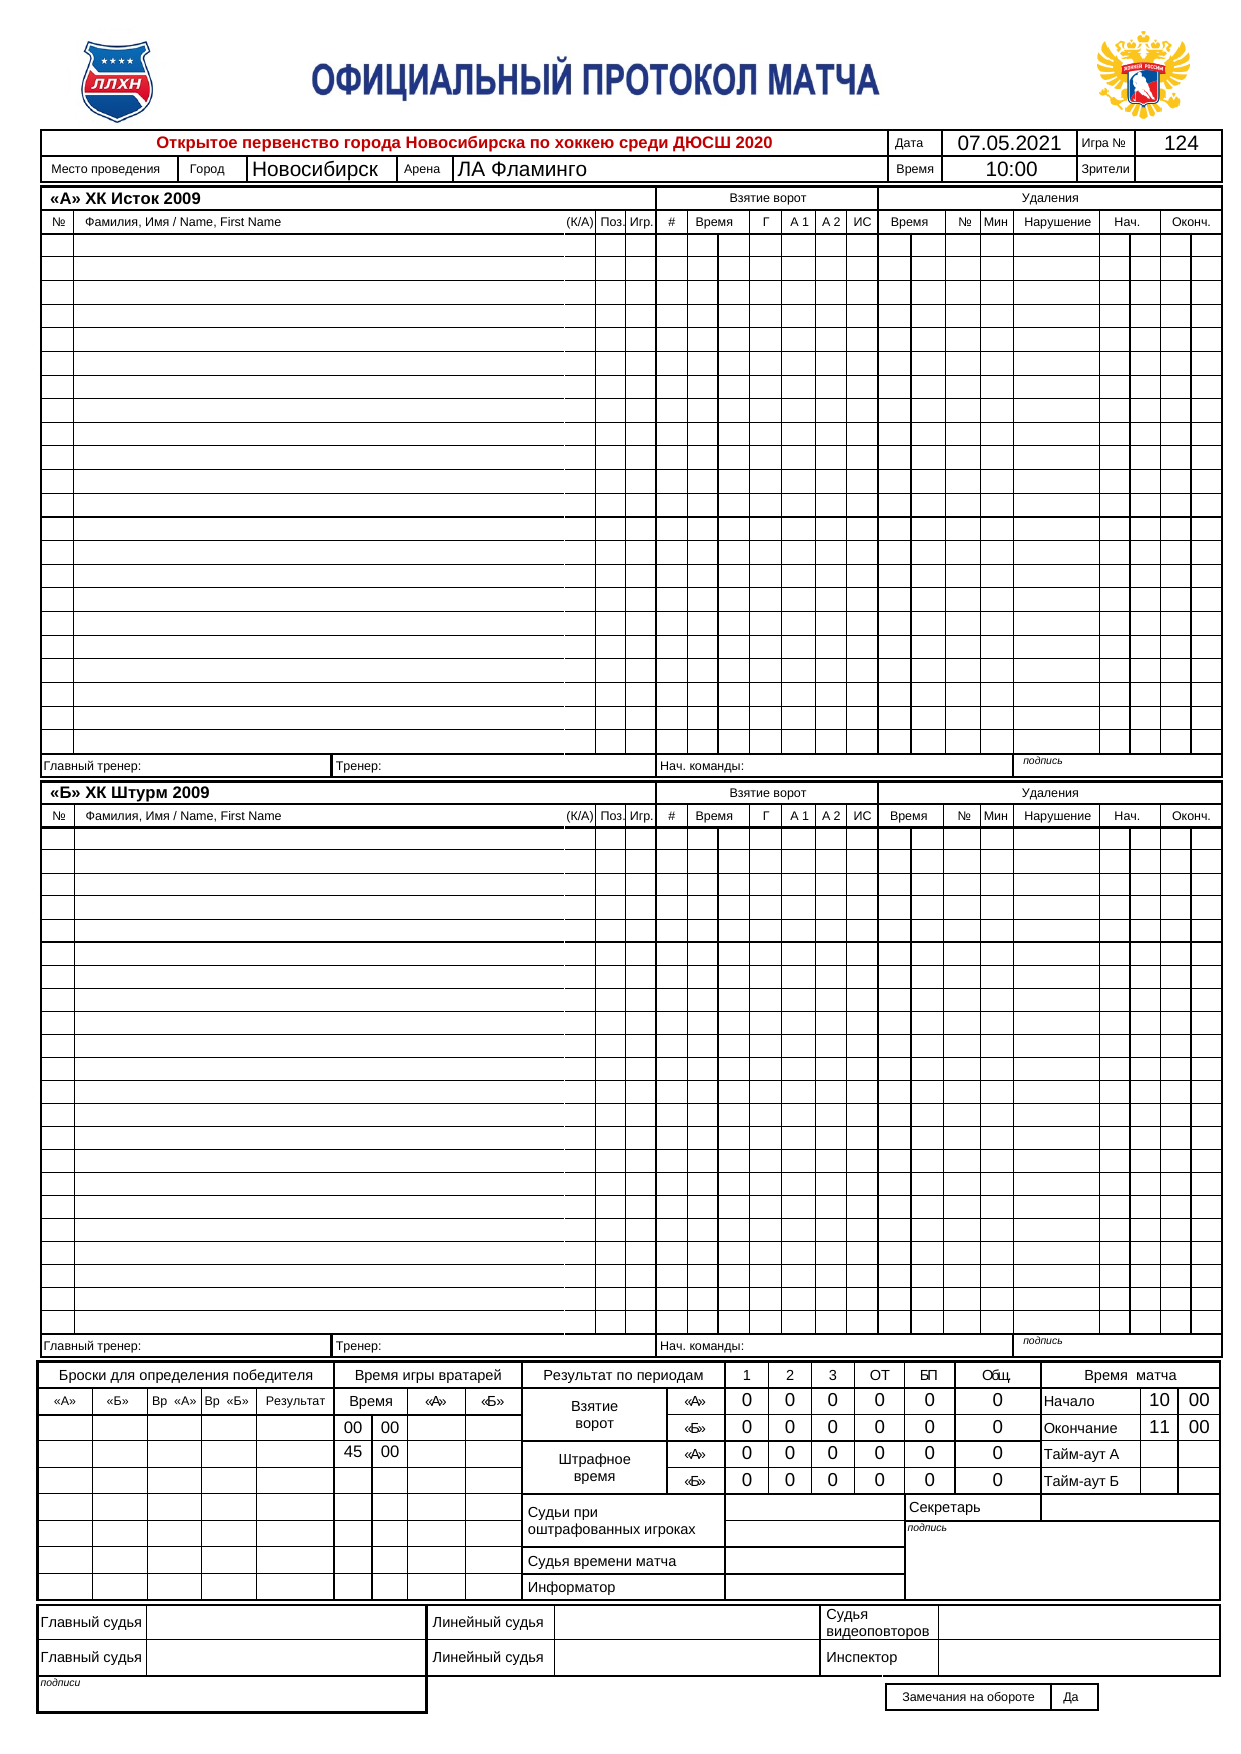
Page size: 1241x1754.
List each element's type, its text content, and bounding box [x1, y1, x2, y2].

table_cell [202, 1416, 256, 1440]
table_cell [782, 1288, 815, 1310]
table_cell [782, 829, 815, 849]
table_cell [626, 399, 655, 422]
table_cell 0 [905, 1415, 954, 1440]
table_cell [1192, 1035, 1221, 1057]
table_cell [1100, 518, 1129, 540]
table_cell [688, 1242, 717, 1264]
table_cell [981, 565, 1013, 587]
table_cell [750, 305, 781, 327]
table_cell [1192, 1196, 1221, 1218]
table_cell [847, 1219, 877, 1241]
table_cell [879, 1173, 910, 1195]
table_cell [1014, 1035, 1099, 1057]
table_cell [657, 470, 687, 493]
table_cell [912, 257, 945, 280]
table_cell [782, 920, 815, 941]
table_cell [981, 920, 1013, 941]
table_cell [946, 446, 980, 469]
table_cell [626, 565, 655, 587]
table_cell [1161, 1196, 1190, 1218]
table_cell [981, 730, 1013, 753]
table_cell [42, 541, 73, 564]
table_cell [42, 518, 73, 540]
table_cell [750, 1150, 781, 1172]
table_cell [912, 235, 945, 256]
table_cell [944, 1265, 980, 1287]
table_cell [1161, 1242, 1190, 1264]
table_cell Оконч. [1161, 805, 1221, 826]
table_cell [981, 1058, 1013, 1079]
table_cell [1131, 565, 1160, 587]
table_header Броски для определения победителя [39, 1363, 333, 1387]
table_cell ИС [847, 211, 877, 233]
table_cell [816, 399, 846, 422]
table_cell [596, 829, 625, 849]
table_cell ИС [847, 805, 877, 826]
table_cell [816, 541, 846, 564]
table_cell [688, 328, 717, 351]
table_cell [596, 1104, 625, 1126]
table_cell [750, 1288, 781, 1310]
table_cell [1192, 920, 1221, 941]
table_cell [74, 423, 564, 445]
table_cell [719, 683, 749, 706]
table_cell [944, 989, 980, 1011]
table_cell [1131, 541, 1160, 564]
table_cell [93, 1574, 147, 1599]
table_cell [657, 446, 687, 469]
table_cell [1131, 1242, 1160, 1264]
table_cell [912, 588, 945, 611]
table_cell [466, 1441, 521, 1467]
table_cell [93, 1416, 147, 1440]
table_cell [42, 874, 74, 895]
table_cell [42, 494, 73, 516]
table_cell Штрафное время [523, 1442, 666, 1493]
table_cell [1014, 966, 1099, 987]
table_cell [981, 896, 1013, 918]
table_cell [408, 1547, 465, 1573]
table_cell 00 [373, 1416, 407, 1440]
table_cell [981, 423, 1013, 445]
table_cell [74, 612, 564, 634]
table_cell [1179, 1441, 1219, 1467]
table_cell [1131, 446, 1160, 469]
table_cell [944, 896, 980, 918]
table_cell [75, 1127, 564, 1149]
table_cell [981, 1219, 1013, 1241]
table_cell [912, 989, 943, 1011]
table_cell [596, 1035, 625, 1057]
table_cell [879, 683, 910, 706]
table_cell [688, 1173, 717, 1195]
table_cell [596, 1311, 625, 1333]
table_cell [1131, 1104, 1160, 1126]
table_cell [688, 446, 717, 469]
table_cell [596, 423, 625, 445]
table_cell [626, 588, 655, 611]
table_cell [1014, 376, 1099, 398]
table_cell [257, 1468, 333, 1493]
table_cell [74, 305, 564, 327]
table_cell [1192, 235, 1221, 256]
table_cell [981, 257, 1013, 280]
table_cell [565, 305, 595, 327]
table_cell [1100, 730, 1129, 753]
table_cell [847, 966, 877, 987]
table_cell [981, 305, 1013, 327]
table_cell [1192, 1058, 1221, 1079]
table_cell [626, 518, 655, 540]
table_cell [1192, 399, 1221, 422]
table_cell [75, 1242, 564, 1264]
table_cell [750, 1242, 781, 1264]
table_cell Вр «Б» [202, 1389, 256, 1413]
table_cell [466, 1547, 521, 1573]
table_cell [1192, 494, 1221, 516]
table_cell [408, 1468, 465, 1493]
table_cell [626, 1311, 655, 1333]
table_cell Нарушение [1014, 211, 1099, 233]
table_cell [148, 1494, 201, 1520]
table_cell Взятие ворот [523, 1389, 666, 1440]
table_cell [688, 1035, 717, 1057]
table_cell [981, 943, 1013, 964]
table_cell Главный тренер: [42, 1335, 330, 1356]
table_cell подписи [39, 1677, 425, 1711]
table_cell [42, 399, 73, 422]
table_cell [1014, 470, 1099, 493]
table_cell [74, 588, 564, 611]
table_cell [719, 470, 749, 493]
table_cell [408, 1441, 465, 1467]
table_cell [782, 352, 815, 374]
table_cell [657, 1173, 687, 1195]
table_cell [912, 518, 945, 540]
table_cell [879, 470, 910, 493]
table_cell [946, 470, 980, 493]
table_cell [879, 257, 910, 280]
table_cell [657, 659, 687, 682]
table_cell [879, 1219, 910, 1241]
table_cell [74, 235, 564, 256]
table_cell [42, 257, 73, 280]
table_cell [565, 1288, 595, 1310]
table_cell [816, 730, 846, 753]
table_cell [1100, 683, 1129, 706]
table_cell [657, 1196, 687, 1218]
table_cell [782, 518, 815, 540]
table_cell [782, 235, 815, 256]
table_cell [1161, 423, 1190, 445]
table_cell [565, 730, 595, 753]
table_cell [1161, 1012, 1190, 1033]
table_cell [1100, 399, 1129, 422]
table_cell [596, 612, 625, 634]
table_cell [1161, 636, 1190, 658]
table_cell [847, 565, 877, 587]
table_cell [1131, 281, 1160, 303]
table_cell 0 [905, 1389, 954, 1413]
table_cell [847, 683, 877, 706]
table_header Взятие ворот [657, 783, 877, 803]
table_cell Время [879, 805, 943, 826]
table_cell [1192, 541, 1221, 564]
table_cell [939, 1640, 1219, 1675]
table_cell [750, 612, 781, 634]
table_cell [657, 1242, 687, 1264]
table_cell [946, 541, 980, 564]
table_cell [1161, 1265, 1190, 1287]
table_cell [74, 541, 564, 564]
table_cell [981, 470, 1013, 493]
table_cell [782, 281, 815, 303]
table_cell [626, 446, 655, 469]
table_cell [626, 305, 655, 327]
table_cell [879, 281, 910, 303]
table_cell [750, 470, 781, 493]
table_cell [847, 305, 877, 327]
table_cell [688, 874, 717, 895]
table_cell [816, 1173, 846, 1195]
table_cell [626, 707, 655, 729]
table_cell Тайм-аут А [1042, 1441, 1140, 1467]
table_cell «Б» [668, 1468, 724, 1493]
table_cell [1161, 612, 1190, 634]
table_cell [750, 1081, 781, 1103]
table_cell [946, 399, 980, 422]
table_cell [816, 494, 846, 516]
table_cell [74, 565, 564, 587]
table_cell [1192, 874, 1221, 895]
table_cell [42, 1196, 74, 1218]
table_cell [1100, 659, 1129, 682]
table_cell [596, 376, 625, 398]
table_cell [750, 1035, 781, 1057]
table_cell Оконч. [1161, 211, 1221, 233]
table_cell [726, 1521, 904, 1546]
table_cell [75, 1104, 564, 1126]
table_cell [74, 730, 564, 753]
table_cell [1014, 399, 1099, 422]
table_cell [555, 1640, 819, 1675]
table_cell [912, 874, 943, 895]
table_cell [981, 1242, 1013, 1264]
table_cell [912, 376, 945, 398]
table_cell [565, 943, 595, 964]
table_cell [688, 850, 717, 872]
table_cell [565, 1081, 595, 1103]
table_cell [42, 1104, 74, 1126]
table_header «Б» ХК Штурм 2009 [42, 783, 655, 803]
table_cell [1192, 1242, 1221, 1264]
table_cell [847, 707, 877, 729]
table_cell 10 [1141, 1389, 1177, 1413]
table_cell [626, 1219, 655, 1241]
table_cell [879, 1288, 910, 1310]
table_cell [1131, 1012, 1160, 1033]
table_cell [883, 1677, 1220, 1681]
table_cell [946, 305, 980, 327]
table_cell [1100, 257, 1129, 280]
table_cell [1192, 376, 1221, 398]
table_cell [257, 1521, 333, 1546]
table_cell [1099, 1682, 1220, 1711]
table_cell [1100, 494, 1129, 516]
table_cell [981, 1081, 1013, 1103]
table_cell [719, 328, 749, 351]
table_cell [879, 565, 910, 587]
table_cell [847, 989, 877, 1011]
table_cell Мин [981, 805, 1013, 826]
table_cell [719, 920, 749, 941]
table_cell [912, 328, 945, 351]
table_cell [688, 683, 717, 706]
table_cell [1100, 1311, 1129, 1333]
table_cell [1131, 707, 1160, 729]
table_cell [816, 281, 846, 303]
table_cell [782, 1173, 815, 1195]
table_header Дата [889, 131, 941, 155]
table_cell [148, 1468, 201, 1493]
table_cell [466, 1468, 521, 1493]
table_cell [39, 1416, 92, 1440]
table_cell [981, 1150, 1013, 1172]
table_cell [782, 1104, 815, 1126]
table_cell [39, 1494, 92, 1520]
table_cell [782, 1035, 815, 1057]
table_cell [42, 829, 74, 849]
table_cell [750, 659, 781, 682]
table_cell [1161, 989, 1190, 1011]
table_cell [912, 1173, 943, 1195]
table_cell [1161, 257, 1190, 280]
table_cell [1192, 1012, 1221, 1033]
table_cell Секретарь [906, 1495, 1040, 1520]
table_cell [1014, 281, 1099, 303]
table_cell [1192, 446, 1221, 469]
table_cell [816, 352, 846, 374]
table_cell [912, 1219, 943, 1241]
table_cell [596, 659, 625, 682]
table_cell [74, 281, 564, 303]
table_cell [1014, 541, 1099, 564]
table_cell [74, 257, 564, 280]
table_cell [626, 1150, 655, 1172]
table_cell [626, 494, 655, 516]
table_cell [596, 541, 625, 564]
table_cell [1161, 1173, 1190, 1195]
table_cell [1141, 1468, 1177, 1493]
table_cell [42, 636, 73, 658]
table_cell [39, 1574, 92, 1599]
table_cell [912, 730, 945, 753]
table_cell [596, 874, 625, 895]
table_cell [626, 352, 655, 374]
table_cell [1014, 423, 1099, 445]
table_cell [1131, 989, 1160, 1011]
table_cell [782, 470, 815, 493]
table_cell Главный судья [39, 1640, 146, 1675]
table_header 3 [812, 1363, 854, 1387]
table_cell [1100, 707, 1129, 729]
table_header Игра № [1078, 131, 1134, 155]
table_cell [719, 829, 749, 849]
table_cell 0 [905, 1442, 954, 1467]
table_cell [782, 423, 815, 445]
table_cell [1100, 328, 1129, 351]
table_cell [1131, 305, 1160, 327]
table_cell [1192, 588, 1221, 611]
table_cell [42, 1265, 74, 1287]
table_cell [879, 829, 910, 849]
table_cell [39, 1468, 92, 1493]
table_cell [596, 1081, 625, 1103]
table_header 2 [769, 1363, 811, 1387]
table_cell [719, 1196, 749, 1218]
table_cell [782, 659, 815, 682]
table_cell [1161, 352, 1190, 374]
table_cell [1014, 1012, 1099, 1033]
table_cell [847, 352, 877, 374]
table_cell [147, 1606, 425, 1639]
table_cell [688, 1104, 717, 1126]
table_cell 0 [956, 1415, 1040, 1440]
table_cell [944, 829, 980, 849]
table_cell [946, 588, 980, 611]
table_cell 0 [855, 1468, 904, 1493]
table_cell [373, 1521, 407, 1546]
table_cell [596, 565, 625, 587]
table_cell [373, 1494, 407, 1520]
table_cell [596, 328, 625, 351]
table_cell [750, 1219, 781, 1241]
table_cell [565, 446, 595, 469]
table_cell [1161, 829, 1190, 849]
table_cell [816, 1058, 846, 1079]
table_cell [1192, 943, 1221, 964]
table_cell [1161, 235, 1190, 256]
table_cell [782, 305, 815, 327]
table_cell Г [750, 805, 781, 826]
table_cell [1100, 1173, 1129, 1195]
table_cell [202, 1494, 256, 1520]
table_cell [1131, 943, 1160, 964]
table_cell [1100, 376, 1129, 398]
table_cell [1014, 1196, 1099, 1218]
table_cell [596, 1265, 625, 1287]
table_cell [816, 920, 846, 941]
table_cell [847, 1242, 877, 1264]
table_cell [847, 1127, 877, 1149]
table_cell [688, 1219, 717, 1241]
table_cell [750, 541, 781, 564]
table_cell [626, 1104, 655, 1126]
table_cell [719, 423, 749, 445]
table_cell [912, 281, 945, 303]
table_cell [1192, 1081, 1221, 1103]
table_cell [565, 707, 595, 729]
table_cell [408, 1416, 465, 1440]
table_cell Тренер: [333, 755, 655, 776]
table_cell [750, 235, 781, 256]
table_cell [782, 541, 815, 564]
table_cell [782, 1127, 815, 1149]
table_cell [719, 1127, 749, 1149]
table_cell [981, 829, 1013, 849]
table_cell [816, 659, 846, 682]
table_cell [657, 707, 687, 729]
table_cell [657, 1058, 687, 1079]
table_header Время игры вратарей [335, 1363, 521, 1387]
table_cell [719, 352, 749, 374]
table_cell [688, 966, 717, 987]
table_cell [879, 352, 910, 374]
table_cell [847, 636, 877, 658]
table_cell [657, 1104, 687, 1126]
table_cell Фамилия, Имя / Name, First Name [75, 805, 565, 826]
table_cell [1014, 636, 1099, 658]
table_cell [912, 896, 943, 918]
table_cell [816, 1196, 846, 1218]
table_cell [626, 1127, 655, 1149]
table_cell [879, 541, 910, 564]
table_cell [1136, 157, 1221, 181]
table_cell [688, 565, 717, 587]
table_cell [657, 1127, 687, 1149]
table_cell [626, 683, 655, 706]
table_cell Место проведения [42, 157, 177, 181]
table_cell [816, 257, 846, 280]
table_cell [596, 446, 625, 469]
table_cell [688, 659, 717, 682]
table_cell [847, 943, 877, 964]
table_cell [944, 1311, 980, 1333]
table_cell [657, 1081, 687, 1103]
table_cell [879, 896, 910, 918]
table_cell [1100, 305, 1129, 327]
table_cell [719, 636, 749, 658]
table_cell [1192, 1127, 1221, 1149]
table_cell Судья времени матча [523, 1548, 724, 1573]
table_cell [466, 1574, 521, 1599]
table_cell «Б» [668, 1415, 724, 1440]
table_header ОТ [855, 1363, 904, 1387]
table_cell [657, 966, 687, 987]
table_cell [816, 850, 846, 872]
table_cell [688, 943, 717, 964]
table_cell [1131, 257, 1160, 280]
table_cell [1100, 850, 1129, 872]
table_cell [946, 659, 980, 682]
table_cell [1131, 1127, 1160, 1149]
table_cell Нач. [1100, 805, 1160, 826]
table_cell [565, 920, 595, 941]
table_cell [626, 850, 655, 872]
table_cell [847, 874, 877, 895]
table_cell [816, 829, 846, 849]
table_cell [1014, 1127, 1099, 1149]
table_cell [944, 1242, 980, 1264]
table_cell [782, 989, 815, 1011]
table_cell [750, 518, 781, 540]
table_cell [750, 636, 781, 658]
table_cell [42, 730, 73, 753]
table_cell [408, 1494, 465, 1520]
table_cell [847, 518, 877, 540]
table_cell [782, 1058, 815, 1079]
table_cell [1161, 328, 1190, 351]
table_cell [1161, 565, 1190, 587]
table_cell (К/А) [565, 805, 595, 826]
table_cell [946, 423, 980, 445]
table_cell [1100, 423, 1129, 445]
table_cell [1161, 1150, 1190, 1172]
table_cell 0 [726, 1442, 768, 1467]
table_cell [565, 612, 595, 634]
table_cell [944, 1081, 980, 1103]
table_cell [816, 588, 846, 611]
table_cell [981, 989, 1013, 1011]
table_cell [1014, 874, 1099, 895]
table_cell [1100, 636, 1129, 658]
table_cell [719, 874, 749, 895]
table_cell [565, 989, 595, 1011]
table_cell 0 [769, 1389, 811, 1413]
table_cell [75, 874, 564, 895]
table_cell [1161, 1219, 1190, 1241]
table_cell [879, 1081, 910, 1103]
table_cell [75, 1196, 564, 1218]
table_cell [782, 966, 815, 987]
table_cell [1192, 829, 1221, 849]
table_cell [657, 920, 687, 941]
table_cell [565, 1265, 595, 1287]
table_cell [981, 1035, 1013, 1057]
table_cell [565, 470, 595, 493]
table_header Да [1052, 1685, 1097, 1709]
table_cell [879, 423, 910, 445]
table_cell [946, 636, 980, 658]
table_cell [1161, 281, 1190, 303]
table_cell 45 [335, 1441, 371, 1467]
table_cell [688, 352, 717, 374]
table_cell [981, 588, 1013, 611]
table_cell [93, 1468, 147, 1493]
table_cell [565, 896, 595, 918]
table_cell [688, 920, 717, 941]
table_cell [912, 1035, 943, 1057]
table_cell [202, 1521, 256, 1546]
table_cell [816, 305, 846, 327]
table_cell [596, 850, 625, 872]
table_cell Главный тренер: [42, 755, 330, 776]
table_cell 0 [769, 1442, 811, 1467]
table_cell [596, 1242, 625, 1264]
table_cell [1014, 1173, 1099, 1195]
table_header БП [905, 1363, 954, 1387]
table_cell Нач. команды: [657, 755, 1012, 776]
table_cell [981, 446, 1013, 469]
table_cell [565, 1127, 595, 1149]
table_cell [879, 850, 910, 872]
table_cell Нарушение [1014, 805, 1099, 826]
table_cell [946, 612, 980, 634]
table_cell [1014, 896, 1099, 918]
table_cell [42, 707, 73, 729]
table_cell [335, 1468, 371, 1493]
table_cell [688, 1127, 717, 1149]
table_cell [565, 257, 595, 280]
table_cell 0 [956, 1389, 1040, 1413]
table_cell [847, 376, 877, 398]
table_cell [657, 943, 687, 964]
table_cell [657, 257, 687, 280]
table_cell [1161, 376, 1190, 398]
table_cell [657, 896, 687, 918]
table_cell [847, 235, 877, 256]
table_cell [565, 683, 595, 706]
table_cell [1014, 1311, 1099, 1333]
table_cell [688, 989, 717, 1011]
table_cell [1161, 850, 1190, 872]
table_cell [847, 541, 877, 564]
table_header Замечания на обороте [887, 1685, 1050, 1709]
table_cell [1192, 470, 1221, 493]
table_cell [565, 1035, 595, 1057]
table_cell [719, 989, 749, 1011]
table_cell [719, 707, 749, 729]
table_cell [719, 1035, 749, 1057]
table_cell [912, 1288, 943, 1310]
table_cell [626, 1058, 655, 1079]
table_cell [39, 1547, 92, 1573]
table_cell [596, 989, 625, 1011]
table_cell [565, 850, 595, 872]
table_cell [657, 1311, 687, 1333]
table_cell [1161, 659, 1190, 682]
table_cell [688, 1311, 717, 1333]
table_cell [816, 1081, 846, 1103]
table_cell [1192, 1288, 1221, 1310]
table_cell Судьи при оштрафованных игроках [523, 1495, 724, 1546]
table_cell [1014, 352, 1099, 374]
table_cell [42, 943, 74, 964]
table_cell Зрители [1078, 157, 1134, 181]
table_cell подпись [1014, 755, 1221, 776]
table_cell [688, 494, 717, 516]
table_cell [1014, 829, 1099, 849]
table_cell [719, 659, 749, 682]
table_cell [816, 612, 846, 634]
table_cell [1014, 659, 1099, 682]
table_cell [1131, 1219, 1160, 1241]
table_cell [719, 1242, 749, 1264]
table_cell [782, 730, 815, 753]
table_cell [981, 541, 1013, 564]
table_cell [750, 829, 781, 849]
table_cell [946, 494, 980, 516]
table_cell [657, 565, 687, 587]
table_cell [750, 376, 781, 398]
table_cell [1161, 683, 1190, 706]
table_cell [74, 470, 564, 493]
table_cell [565, 1311, 595, 1333]
table_cell [981, 612, 1013, 634]
table_cell [750, 1058, 781, 1079]
table_cell [75, 943, 564, 964]
table_cell [912, 850, 943, 872]
table_cell [944, 1219, 980, 1241]
table_cell [1161, 707, 1190, 729]
table_cell [626, 943, 655, 964]
table_cell Информатор [523, 1575, 724, 1599]
table_cell [148, 1441, 201, 1467]
table_cell [912, 829, 943, 849]
table_cell 0 [726, 1415, 768, 1440]
table_cell [1131, 518, 1160, 540]
table_cell [565, 829, 595, 849]
table_cell «А» [39, 1389, 92, 1413]
table_cell [1100, 446, 1129, 469]
table_cell [912, 943, 943, 964]
table_cell [657, 352, 687, 374]
table_cell [816, 235, 846, 256]
table_cell [1014, 446, 1099, 469]
table_cell [1161, 541, 1190, 564]
table_cell [981, 1104, 1013, 1126]
table_cell [74, 352, 564, 374]
picture [5, 28, 1197, 129]
table_cell [726, 1495, 904, 1520]
table_cell [1192, 612, 1221, 634]
table_cell [879, 1127, 910, 1149]
table_cell [42, 1173, 74, 1195]
table_cell [750, 874, 781, 895]
table_cell [148, 1574, 201, 1599]
table_cell [782, 588, 815, 611]
table_cell [782, 612, 815, 634]
table_cell [750, 1311, 781, 1333]
table_cell [944, 966, 980, 987]
table_cell [912, 707, 945, 729]
table_cell А 1 [782, 805, 815, 826]
table_cell [1192, 518, 1221, 540]
table_cell [1131, 659, 1160, 682]
table_cell [879, 874, 910, 895]
table_cell [626, 612, 655, 634]
table_cell [75, 1288, 564, 1310]
table_cell [1161, 588, 1190, 611]
table_cell [657, 829, 687, 849]
table_cell [596, 588, 625, 611]
table_cell [1131, 636, 1160, 658]
table_cell [816, 565, 846, 587]
table_cell [912, 636, 945, 658]
table_cell [879, 1196, 910, 1218]
table_cell [912, 565, 945, 587]
table_cell «Б» [93, 1389, 147, 1413]
table_cell [1100, 829, 1129, 849]
table_cell [42, 470, 73, 493]
table_cell [847, 470, 877, 493]
table_cell [148, 1547, 201, 1573]
table_cell [1100, 1012, 1129, 1033]
table_cell [981, 328, 1013, 351]
table_cell [719, 1104, 749, 1126]
table_cell [782, 328, 815, 351]
table_cell [1131, 352, 1160, 374]
table_cell [719, 850, 749, 872]
table_cell [466, 1494, 521, 1520]
table_cell [1100, 281, 1129, 303]
table_cell [1161, 966, 1190, 987]
table_cell [1131, 850, 1160, 872]
table_cell [847, 446, 877, 469]
table_cell [75, 989, 564, 1011]
table_cell [657, 328, 687, 351]
table_cell [565, 352, 595, 374]
table_cell [782, 683, 815, 706]
table_cell [1161, 1104, 1190, 1126]
table_cell [912, 612, 945, 634]
table_cell «А» [668, 1389, 724, 1413]
table_cell Тайм-аут Б [1042, 1468, 1140, 1493]
table_cell 0 [769, 1468, 811, 1493]
table_cell [257, 1494, 333, 1520]
table_cell [688, 281, 717, 303]
table_cell [596, 1219, 625, 1241]
table_cell [879, 494, 910, 516]
table_cell [816, 1104, 846, 1126]
table_cell [879, 399, 910, 422]
table_cell [1014, 328, 1099, 351]
table_cell [816, 636, 846, 658]
table_cell [1014, 1104, 1099, 1126]
table_cell [879, 518, 910, 540]
table_cell [626, 920, 655, 941]
table_cell [42, 376, 73, 398]
table_cell [782, 1311, 815, 1333]
table_cell [42, 896, 74, 918]
table_cell [42, 966, 74, 987]
table_cell [847, 1150, 877, 1172]
table_cell [879, 588, 910, 611]
table_cell [257, 1416, 333, 1440]
table_cell [782, 636, 815, 658]
table_cell [1014, 730, 1099, 753]
table_cell [1161, 1035, 1190, 1057]
table_cell [1161, 1288, 1190, 1310]
table_cell [912, 659, 945, 682]
table_cell [202, 1547, 256, 1573]
table_cell [782, 494, 815, 516]
table_cell [946, 257, 980, 280]
table_cell [1131, 920, 1160, 941]
table_cell [596, 1288, 625, 1310]
table_cell [981, 1288, 1013, 1310]
table_cell [912, 305, 945, 327]
table_cell [75, 1219, 564, 1241]
table_cell [596, 1196, 625, 1218]
table_cell [1100, 966, 1129, 987]
table_cell [565, 1196, 595, 1218]
table_cell [1131, 1265, 1160, 1287]
table_cell [1100, 1081, 1129, 1103]
table_cell [879, 730, 910, 753]
table_header 1 [726, 1363, 768, 1387]
table_cell [944, 1104, 980, 1126]
table_cell [565, 541, 595, 564]
table_cell [596, 920, 625, 941]
table_cell [75, 1058, 564, 1079]
table_cell [565, 874, 595, 895]
table_cell [847, 896, 877, 918]
table_cell [981, 494, 1013, 516]
table_cell [626, 281, 655, 303]
table_cell [1100, 352, 1129, 374]
table_cell [1192, 659, 1221, 682]
table_cell [782, 257, 815, 280]
table_cell [816, 423, 846, 445]
table_cell [1192, 636, 1221, 658]
table_cell [565, 1150, 595, 1172]
table_cell Линейный судья [428, 1640, 554, 1675]
table_cell [879, 659, 910, 682]
table_cell Вр «А» [148, 1389, 201, 1413]
table_cell [847, 1196, 877, 1218]
table_cell [565, 636, 595, 658]
table_cell [1100, 896, 1129, 918]
table_cell [75, 1265, 564, 1287]
table_cell [42, 352, 73, 374]
table_cell [816, 328, 846, 351]
table_cell [657, 636, 687, 658]
table_cell [981, 874, 1013, 895]
table_cell Поз. [596, 211, 625, 233]
table_cell [42, 1012, 74, 1033]
table_cell [1100, 1242, 1129, 1264]
table_cell [719, 446, 749, 469]
table_cell [750, 328, 781, 351]
table_cell [688, 470, 717, 493]
table_cell [657, 494, 687, 516]
table_cell [879, 707, 910, 729]
table_cell [816, 1127, 846, 1149]
table_cell [1100, 1265, 1129, 1287]
table_cell [75, 1311, 564, 1333]
table_cell [750, 943, 781, 964]
table_cell [1131, 874, 1160, 895]
table_cell Нач. команды: [657, 1335, 1012, 1356]
table_cell [879, 1150, 910, 1172]
table_cell [1192, 1265, 1221, 1287]
table_cell [688, 1150, 717, 1172]
table_cell [1131, 328, 1160, 351]
table_cell [1161, 730, 1190, 753]
table_cell [565, 659, 595, 682]
table_cell [688, 1265, 717, 1287]
table_cell [596, 1058, 625, 1079]
table_cell Поз. [596, 805, 625, 826]
table_cell [912, 1104, 943, 1126]
table_cell [981, 281, 1013, 303]
table_cell [816, 1219, 846, 1241]
table_cell [912, 683, 945, 706]
table_header Взятие ворот [657, 188, 877, 209]
table_cell [1100, 1058, 1129, 1079]
table_cell Мин [981, 211, 1013, 233]
table_cell [981, 850, 1013, 872]
table_cell [626, 1242, 655, 1264]
table_cell Окончание [1042, 1415, 1140, 1440]
table_cell [626, 966, 655, 987]
table_cell [626, 1265, 655, 1287]
table_cell [1100, 565, 1129, 587]
table_cell [719, 494, 749, 516]
table_cell Время [889, 157, 941, 181]
table_cell [626, 257, 655, 280]
table_cell [1100, 1104, 1129, 1126]
table_cell [719, 730, 749, 753]
table_cell [1100, 1288, 1129, 1310]
table_cell [688, 399, 717, 422]
table_cell 10:00 [943, 157, 1076, 181]
table_cell [1014, 1081, 1099, 1103]
table_cell [42, 588, 73, 611]
table_cell «Б » [466, 1389, 521, 1413]
table_cell [750, 281, 781, 303]
table_cell [1161, 446, 1190, 469]
table_cell № [946, 211, 980, 233]
table_cell А 2 [816, 211, 846, 233]
table_cell [981, 518, 1013, 540]
table_cell [1192, 683, 1221, 706]
table_cell Судья видеоповторов [821, 1606, 938, 1639]
table_cell [1131, 1196, 1160, 1218]
table_cell [257, 1574, 333, 1599]
table_cell [657, 1288, 687, 1310]
table_cell [1192, 257, 1221, 280]
table_cell [946, 518, 980, 540]
table_cell [1014, 850, 1099, 872]
table_cell [912, 1058, 943, 1079]
table_cell [944, 1196, 980, 1218]
table_cell [719, 541, 749, 564]
table_cell [946, 730, 980, 753]
table_cell [596, 1150, 625, 1172]
table_cell [1192, 305, 1221, 327]
table_cell [657, 235, 687, 256]
table_cell [75, 850, 564, 872]
table_cell [42, 1311, 74, 1333]
table_cell Линейный судья [428, 1606, 554, 1639]
table_cell [565, 399, 595, 422]
table_cell [879, 636, 910, 658]
table_cell [847, 1058, 877, 1079]
table_cell [750, 707, 781, 729]
table_cell [879, 305, 910, 327]
table_cell [847, 494, 877, 516]
table_cell [1131, 1311, 1160, 1333]
table_cell [981, 683, 1013, 706]
table_cell [257, 1441, 333, 1467]
table_cell [42, 1035, 74, 1057]
table_cell [719, 896, 749, 918]
table_cell [719, 1058, 749, 1079]
table_cell [657, 874, 687, 895]
table_cell [1014, 235, 1099, 256]
table_cell [912, 920, 943, 941]
table_cell [1192, 328, 1221, 351]
table_cell [75, 829, 564, 849]
table_cell [946, 683, 980, 706]
table_cell [596, 730, 625, 753]
table_cell [719, 943, 749, 964]
table_cell [879, 612, 910, 634]
table_cell [688, 612, 717, 634]
table_cell Время [688, 805, 749, 826]
table_cell [816, 1150, 846, 1172]
table_cell [912, 966, 943, 987]
table_cell [1014, 707, 1099, 729]
table_cell [596, 683, 625, 706]
table_cell 0 [812, 1415, 854, 1440]
table_cell [1131, 1058, 1160, 1079]
table_cell [202, 1441, 256, 1467]
table_cell [657, 1012, 687, 1033]
table_cell [847, 1288, 877, 1310]
table_cell [1161, 896, 1190, 918]
table_cell [626, 470, 655, 493]
table_cell [1014, 612, 1099, 634]
table_cell [879, 1242, 910, 1264]
table_cell [1141, 1441, 1177, 1467]
table_cell 0 [956, 1442, 1040, 1467]
table_cell [1100, 1127, 1129, 1149]
table_cell [750, 494, 781, 516]
table_cell [981, 1012, 1013, 1033]
table_cell [688, 423, 717, 445]
table_cell [1014, 943, 1099, 964]
table_cell [782, 1196, 815, 1218]
table_cell [596, 399, 625, 422]
table_cell [1100, 235, 1129, 256]
table_cell [847, 399, 877, 422]
table_cell [981, 1196, 1013, 1218]
table_cell [75, 920, 564, 941]
table_cell [626, 1035, 655, 1057]
table_cell [981, 1265, 1013, 1287]
table_cell 0 [726, 1468, 768, 1493]
table_header Общ. [956, 1363, 1040, 1387]
table_cell [1131, 1173, 1160, 1195]
table_cell [74, 518, 564, 540]
table_cell [688, 829, 717, 849]
table_cell 0 [812, 1442, 854, 1467]
table_cell 00 [335, 1416, 371, 1440]
table_cell 00 [373, 1441, 407, 1467]
table_cell [1161, 1081, 1190, 1103]
table_cell [657, 541, 687, 564]
table_cell [626, 874, 655, 895]
table_cell 0 [812, 1468, 854, 1493]
table_cell [816, 470, 846, 493]
table_cell [202, 1574, 256, 1599]
table_cell [565, 1173, 595, 1195]
table_cell [42, 1242, 74, 1264]
table_cell [782, 446, 815, 469]
table_cell [596, 943, 625, 964]
table_cell [373, 1468, 407, 1493]
table_cell [42, 920, 74, 941]
table_cell [719, 1150, 749, 1172]
table_cell 11 [1141, 1415, 1177, 1440]
table_cell [782, 896, 815, 918]
table_cell [750, 966, 781, 987]
table_cell [626, 1012, 655, 1033]
table_cell [912, 446, 945, 469]
table_cell [596, 470, 625, 493]
table_cell [912, 1265, 943, 1287]
table_cell [1192, 989, 1221, 1011]
table_cell [657, 612, 687, 634]
table_cell [626, 896, 655, 918]
table_cell [879, 446, 910, 469]
table_cell [944, 943, 980, 964]
table_cell [42, 683, 73, 706]
table_cell [946, 281, 980, 303]
table_cell [42, 989, 74, 1011]
table_cell [596, 352, 625, 374]
table_cell [1014, 565, 1099, 587]
table_cell [1161, 305, 1190, 327]
table_cell [657, 1219, 687, 1241]
table_cell «А» [408, 1389, 465, 1413]
table_cell [1131, 612, 1160, 634]
table_cell [912, 470, 945, 493]
table_cell [42, 281, 73, 303]
table_cell [565, 423, 595, 445]
table_cell [657, 1035, 687, 1057]
table_cell [912, 1127, 943, 1149]
table_cell [750, 1265, 781, 1287]
table_cell [944, 850, 980, 872]
table_cell [1014, 518, 1099, 540]
table_cell [1014, 494, 1099, 516]
table_cell [1131, 235, 1160, 256]
table_cell [1131, 376, 1160, 398]
table_cell [912, 1311, 943, 1333]
table_cell [912, 423, 945, 445]
table_cell [1131, 588, 1160, 611]
table_cell [626, 829, 655, 849]
table_cell Время [879, 211, 945, 233]
table_cell [816, 1288, 846, 1310]
table_cell [944, 1127, 980, 1149]
table_cell [912, 1081, 943, 1103]
table_cell № [944, 805, 980, 826]
table_cell [688, 518, 717, 540]
table_cell [719, 1219, 749, 1241]
table_cell [688, 376, 717, 398]
table_cell [1100, 588, 1129, 611]
table_cell [981, 1311, 1013, 1333]
table_cell [879, 1104, 910, 1126]
table_cell [466, 1416, 521, 1440]
table_cell [565, 328, 595, 351]
table_cell [912, 1012, 943, 1033]
table_cell [981, 399, 1013, 422]
table_cell [847, 588, 877, 611]
table_cell Город [179, 157, 246, 181]
table_cell (К/А) [565, 211, 595, 233]
table_cell # [657, 805, 687, 826]
table_cell [565, 518, 595, 540]
table_cell [626, 1196, 655, 1218]
table_cell [944, 1012, 980, 1033]
table_cell [879, 1265, 910, 1287]
table_cell [626, 989, 655, 1011]
table_cell [657, 376, 687, 398]
table_cell [750, 1104, 781, 1126]
table_cell [596, 518, 625, 540]
table_cell [74, 399, 564, 422]
table_cell [42, 1058, 74, 1079]
table_cell [782, 1081, 815, 1103]
table_cell [1192, 1311, 1221, 1333]
table_cell [1192, 352, 1221, 374]
table_cell [782, 1012, 815, 1033]
table_cell [1192, 1104, 1221, 1126]
table_cell [750, 896, 781, 918]
table_cell [782, 565, 815, 587]
table_cell [1100, 541, 1129, 564]
table_cell [596, 896, 625, 918]
table_cell [42, 612, 73, 634]
table_cell [946, 565, 980, 587]
table_cell [750, 399, 781, 422]
table_cell [1131, 423, 1160, 445]
table_cell [816, 518, 846, 540]
table_cell [912, 1196, 943, 1218]
table_cell [75, 966, 564, 987]
table_cell [750, 850, 781, 872]
table_cell [39, 1441, 92, 1467]
table_cell [626, 235, 655, 256]
table_cell [626, 659, 655, 682]
table_header Время матча [1042, 1363, 1219, 1387]
table_cell [816, 446, 846, 469]
table_cell [981, 707, 1013, 729]
table_cell [1192, 730, 1221, 753]
table_cell [688, 1081, 717, 1103]
table_cell [879, 943, 910, 964]
table_cell [565, 1242, 595, 1264]
table_cell [726, 1548, 904, 1573]
table_cell Игр. [626, 211, 655, 233]
table_cell [816, 376, 846, 398]
table_cell [688, 1196, 717, 1218]
table_cell [657, 989, 687, 1011]
table_cell [816, 1035, 846, 1057]
table_cell [688, 588, 717, 611]
table_cell [688, 896, 717, 918]
table_cell [1161, 874, 1190, 895]
table_cell [688, 1288, 717, 1310]
table_cell [816, 1012, 846, 1033]
table_cell [719, 1265, 749, 1287]
table_cell 00 [1179, 1415, 1219, 1440]
table_cell [565, 1104, 595, 1126]
table_cell [750, 352, 781, 374]
table_cell [719, 1288, 749, 1310]
table_cell Время [335, 1389, 407, 1413]
table_cell [657, 423, 687, 445]
table_cell [1014, 305, 1099, 327]
table_cell [719, 257, 749, 280]
table_cell [335, 1494, 371, 1520]
table_cell [879, 235, 910, 256]
table_cell [657, 281, 687, 303]
table_cell [1192, 1219, 1221, 1241]
table_cell [1100, 470, 1129, 493]
table_cell [750, 1173, 781, 1195]
table_cell [596, 1173, 625, 1195]
table_cell [75, 1012, 564, 1033]
table_cell [657, 518, 687, 540]
table_cell [782, 1150, 815, 1172]
table_cell [750, 423, 781, 445]
table_cell [148, 1521, 201, 1546]
table_cell [782, 1265, 815, 1287]
table_cell [1014, 1150, 1099, 1172]
table_cell [1042, 1495, 1219, 1520]
table_cell [1192, 850, 1221, 872]
table_cell [42, 328, 73, 351]
table_cell [944, 1173, 980, 1195]
table_cell [847, 1265, 877, 1287]
table_header Открытое первенство города Новосибирска по хоккею среди ДЮСШ 2020 [42, 131, 887, 155]
table_cell [657, 588, 687, 611]
table_cell подпись [906, 1522, 1219, 1599]
table_cell [719, 966, 749, 987]
table_cell [816, 874, 846, 895]
table_cell Новосибирск [248, 157, 396, 181]
table_cell [596, 281, 625, 303]
table_cell [981, 1127, 1013, 1149]
table_cell [75, 1173, 564, 1195]
table_cell [981, 235, 1013, 256]
table_cell [719, 1012, 749, 1033]
table_cell [847, 257, 877, 280]
table_cell [879, 966, 910, 987]
table_cell [42, 1081, 74, 1103]
table_cell [688, 707, 717, 729]
table_cell [565, 1058, 595, 1079]
table_cell [750, 588, 781, 611]
table_cell [565, 966, 595, 987]
table_cell [596, 257, 625, 280]
table_cell [93, 1494, 147, 1520]
table_cell Арена [398, 157, 452, 181]
table_cell [816, 896, 846, 918]
table_cell [782, 399, 815, 422]
table_cell [750, 1012, 781, 1033]
table_cell [719, 565, 749, 587]
table_cell [565, 565, 595, 587]
table_cell [257, 1547, 333, 1573]
table_cell [466, 1521, 521, 1546]
table_cell [1179, 1468, 1219, 1493]
table_cell подпись [1014, 1335, 1221, 1356]
table_cell [1014, 1242, 1099, 1264]
table_cell [335, 1574, 371, 1599]
table_cell [335, 1521, 371, 1546]
table_cell [42, 235, 73, 256]
table_cell [148, 1416, 201, 1440]
table_cell [688, 1012, 717, 1033]
table_cell [1131, 896, 1160, 918]
table_cell [750, 1127, 781, 1149]
table_cell [879, 1012, 910, 1033]
table_cell [373, 1547, 407, 1573]
table_cell [42, 659, 73, 682]
table_cell [719, 281, 749, 303]
table_cell 0 [855, 1389, 904, 1413]
table_cell [847, 1081, 877, 1103]
table_cell Результат [257, 1389, 333, 1413]
table_cell [1192, 1173, 1221, 1195]
table_cell 0 [726, 1389, 768, 1413]
table_cell [719, 588, 749, 611]
table_cell «А» [668, 1442, 724, 1467]
table_cell [1014, 920, 1099, 941]
table_cell [75, 1081, 564, 1103]
table_cell Г [750, 211, 781, 233]
table_cell № [42, 211, 73, 233]
table_cell [782, 1219, 815, 1241]
table_cell [335, 1547, 371, 1573]
table_cell 0 [905, 1468, 954, 1493]
table_cell Игр. [626, 805, 655, 826]
table_cell [596, 966, 625, 987]
table_cell [688, 541, 717, 564]
table_cell 00 [1179, 1389, 1219, 1413]
table_cell [879, 1311, 910, 1333]
table_cell 0 [812, 1389, 854, 1413]
table_cell № [42, 805, 74, 826]
table_cell [74, 636, 564, 658]
table_cell [1014, 1058, 1099, 1079]
table_cell [1014, 1288, 1099, 1310]
table_cell [726, 1575, 904, 1599]
table_cell Нач. [1100, 211, 1160, 233]
table_cell [75, 1035, 564, 1057]
table_cell [981, 966, 1013, 987]
table_cell [816, 1265, 846, 1287]
table_cell [944, 874, 980, 895]
table_cell [1161, 1058, 1190, 1079]
table_cell [565, 588, 595, 611]
table_cell [596, 1127, 625, 1149]
table_cell [816, 1242, 846, 1264]
table_cell [42, 1150, 74, 1172]
table_cell [626, 730, 655, 753]
table_cell [719, 399, 749, 422]
table_cell [688, 235, 717, 256]
table_cell [626, 423, 655, 445]
table_cell [944, 1058, 980, 1079]
table_cell [42, 446, 73, 469]
table_cell [688, 636, 717, 658]
table_cell [1161, 470, 1190, 493]
table_cell [847, 659, 877, 682]
table_cell [847, 1104, 877, 1126]
table_cell [565, 1219, 595, 1241]
table_cell [565, 281, 595, 303]
table_cell [39, 1521, 92, 1546]
table_cell [75, 896, 564, 918]
table_cell [688, 305, 717, 327]
table_header 124 [1136, 131, 1221, 155]
table_cell [596, 235, 625, 256]
table_cell [782, 376, 815, 398]
table_header Результат по периодам [523, 1363, 724, 1387]
table_cell [981, 352, 1013, 374]
table_header Удаления [879, 188, 1221, 209]
table_cell [847, 1012, 877, 1033]
table_cell [750, 989, 781, 1011]
table_cell [428, 1677, 882, 1711]
table_cell [93, 1521, 147, 1546]
table_cell [74, 494, 564, 516]
table_cell Инспектор [821, 1640, 938, 1675]
table_cell [688, 257, 717, 280]
table_cell [74, 707, 564, 729]
table_cell [847, 920, 877, 941]
table_cell [1100, 989, 1129, 1011]
table_cell [408, 1521, 465, 1546]
table_cell [912, 399, 945, 422]
table_cell [816, 1311, 846, 1333]
table_cell [816, 707, 846, 729]
table_cell [946, 707, 980, 729]
table_cell [939, 1606, 1219, 1639]
table_cell [750, 730, 781, 753]
table_cell [944, 920, 980, 941]
table_cell [816, 966, 846, 987]
table_cell [42, 423, 73, 445]
table_cell [1131, 1035, 1160, 1057]
table_cell [1131, 494, 1160, 516]
table_cell [847, 612, 877, 634]
table_cell [42, 1219, 74, 1241]
table_cell [626, 1288, 655, 1310]
table_cell [408, 1574, 465, 1599]
table_cell [596, 1012, 625, 1033]
table_cell [202, 1468, 256, 1493]
table_cell А 1 [782, 211, 815, 233]
table_cell [912, 541, 945, 564]
table_cell [626, 328, 655, 351]
table_cell [1131, 730, 1160, 753]
table_cell [657, 730, 687, 753]
table_cell [1192, 966, 1221, 987]
table_cell [1131, 683, 1160, 706]
table_cell [1161, 1311, 1190, 1333]
table_cell # [657, 211, 687, 233]
table_cell 0 [855, 1415, 904, 1440]
table_cell [657, 399, 687, 422]
table_cell [1131, 470, 1160, 493]
table_cell [944, 1150, 980, 1172]
table_cell [626, 376, 655, 398]
table_cell [1192, 896, 1221, 918]
table_cell [1131, 829, 1160, 849]
table_cell [912, 352, 945, 374]
table_cell [847, 850, 877, 872]
table_cell [750, 257, 781, 280]
table_cell [1014, 989, 1099, 1011]
table_cell [879, 1035, 910, 1057]
table_cell [42, 565, 73, 587]
table_cell [74, 328, 564, 351]
table_cell Начало [1042, 1389, 1140, 1413]
table_cell [1161, 494, 1190, 516]
table_cell [657, 1265, 687, 1287]
table_cell [74, 659, 564, 682]
table_cell [719, 235, 749, 256]
table_cell [596, 305, 625, 327]
table_cell [626, 541, 655, 564]
table_cell [1131, 1150, 1160, 1172]
table_header «А» ХК Исток 2009 [42, 188, 655, 209]
table_cell [782, 943, 815, 964]
table_cell [1131, 1288, 1160, 1310]
table_cell [657, 305, 687, 327]
table_cell [1100, 1150, 1129, 1172]
table_cell Фамилия, Имя / Name, First Name [74, 211, 565, 233]
table_header Удаления [879, 783, 1221, 803]
table_cell [946, 235, 980, 256]
table_cell [981, 376, 1013, 398]
table_cell [657, 1150, 687, 1172]
table_cell [782, 850, 815, 872]
table_cell [782, 874, 815, 895]
table_cell [1100, 920, 1129, 941]
table_cell [596, 636, 625, 658]
table_cell [946, 328, 980, 351]
table_cell [912, 1242, 943, 1264]
table_cell [719, 1311, 749, 1333]
table_cell [946, 352, 980, 374]
table_cell [688, 730, 717, 753]
table_cell [782, 707, 815, 729]
table_cell [719, 305, 749, 327]
table_cell [1192, 565, 1221, 587]
table_cell [596, 494, 625, 516]
table_cell [42, 1288, 74, 1310]
table_cell [75, 1150, 564, 1172]
table_cell [912, 1150, 943, 1172]
table_cell [565, 376, 595, 398]
table_cell [1161, 1127, 1190, 1149]
table_cell [1131, 399, 1160, 422]
table_cell 0 [956, 1468, 1040, 1493]
table_cell [1100, 612, 1129, 634]
table_cell [626, 1081, 655, 1103]
table_header 07.05.2021 [943, 131, 1076, 155]
table_cell [1100, 943, 1129, 964]
table_cell [1161, 518, 1190, 540]
table_cell [93, 1441, 147, 1467]
table_cell [944, 1288, 980, 1310]
table_cell [750, 446, 781, 469]
table_cell Время [688, 211, 749, 233]
table_cell [42, 305, 73, 327]
table_cell [565, 1012, 595, 1033]
table_cell 0 [769, 1415, 811, 1440]
table_cell [1161, 399, 1190, 422]
table_cell [981, 636, 1013, 658]
table_cell [74, 376, 564, 398]
table_cell [1192, 281, 1221, 303]
table_cell [1014, 1219, 1099, 1241]
table_cell [719, 1081, 749, 1103]
table_cell [719, 376, 749, 398]
table_cell [1100, 1196, 1129, 1218]
table_cell [42, 850, 74, 872]
table_cell [688, 1058, 717, 1079]
table_cell [879, 376, 910, 398]
table_cell [1161, 943, 1190, 964]
table_cell Главный судья [39, 1606, 146, 1639]
table_cell [750, 683, 781, 706]
table_cell [1131, 966, 1160, 987]
table_cell [847, 328, 877, 351]
table_cell [981, 1173, 1013, 1195]
table_cell [626, 636, 655, 658]
table_cell [555, 1606, 819, 1639]
table_cell ЛА Фламинго [454, 157, 887, 181]
table_cell [816, 943, 846, 964]
table_cell [626, 1173, 655, 1195]
table_cell А 2 [816, 805, 846, 826]
table_cell [750, 565, 781, 587]
table_cell [74, 683, 564, 706]
table_cell [1014, 683, 1099, 706]
table_cell [1192, 1150, 1221, 1172]
table_cell [1100, 1219, 1129, 1241]
table_cell [596, 707, 625, 729]
table_cell [719, 518, 749, 540]
table_cell [657, 683, 687, 706]
table_cell [719, 612, 749, 634]
table_cell [657, 850, 687, 872]
table_cell [946, 376, 980, 398]
table_cell [74, 446, 564, 469]
table_cell [847, 423, 877, 445]
table_cell [879, 920, 910, 941]
table_cell [1131, 1081, 1160, 1103]
table_cell [847, 281, 877, 303]
table_cell [147, 1640, 425, 1675]
table_cell 0 [855, 1442, 904, 1467]
table_cell [1100, 1035, 1129, 1057]
table_cell [879, 989, 910, 1011]
table_cell [782, 1242, 815, 1264]
table_cell Тренер: [333, 1335, 655, 1356]
table_cell [1161, 920, 1190, 941]
table_cell [750, 920, 781, 941]
table_cell [847, 1035, 877, 1057]
table_cell [373, 1574, 407, 1599]
table_cell [1014, 1265, 1099, 1287]
table_cell [1100, 874, 1129, 895]
table_cell [847, 1311, 877, 1333]
table_cell [750, 1196, 781, 1218]
table_cell [565, 494, 595, 516]
table_cell [565, 235, 595, 256]
table_cell [847, 730, 877, 753]
table_cell [1014, 588, 1099, 611]
table_cell [816, 683, 846, 706]
table_cell [816, 989, 846, 1011]
table_cell [879, 328, 910, 351]
table_cell [981, 659, 1013, 682]
table_cell [93, 1547, 147, 1573]
table_cell [42, 1127, 74, 1149]
table_cell [1014, 257, 1099, 280]
table_cell [847, 829, 877, 849]
table_cell [719, 1173, 749, 1195]
table_cell [847, 1173, 877, 1195]
table_cell [879, 1058, 910, 1079]
table_cell [912, 494, 945, 516]
table_cell [944, 1035, 980, 1057]
table_cell [1192, 707, 1221, 729]
table_cell [1192, 423, 1221, 445]
